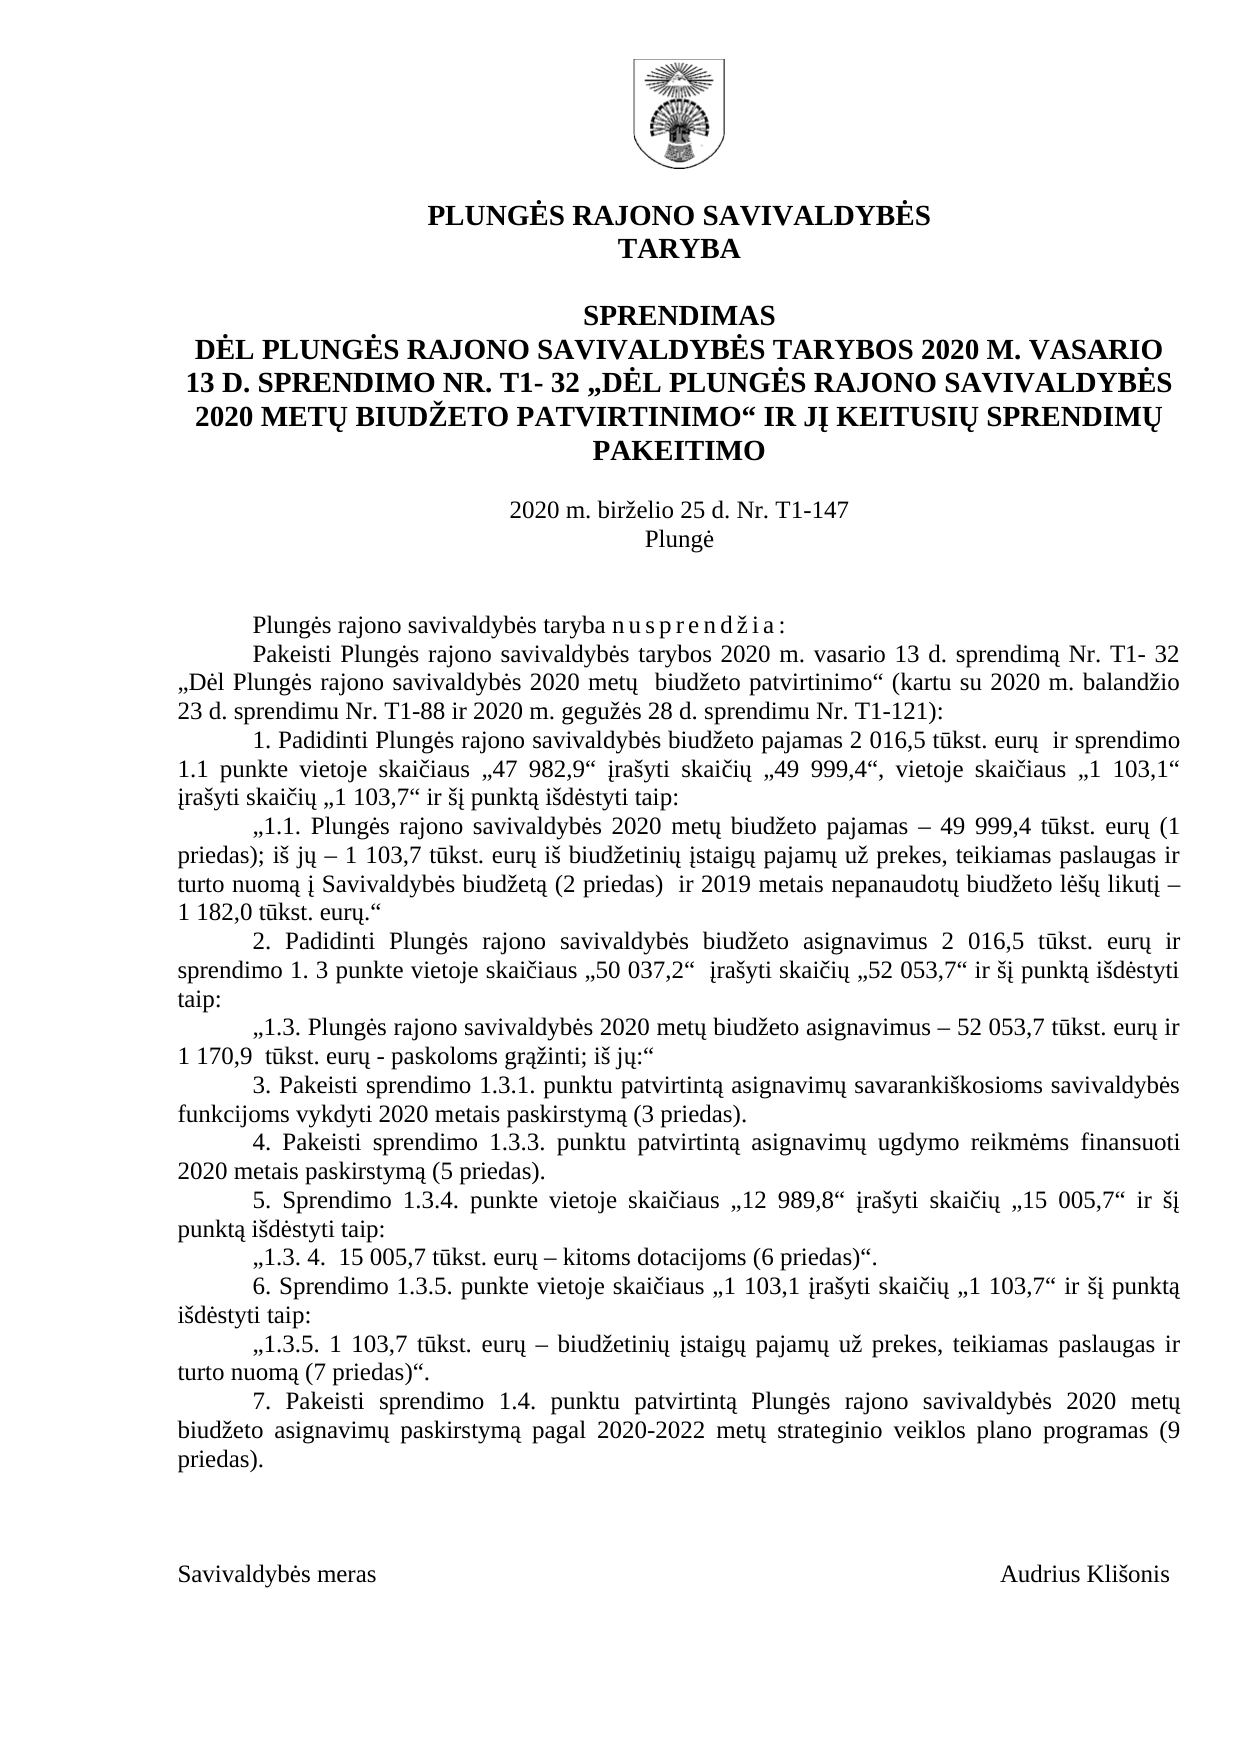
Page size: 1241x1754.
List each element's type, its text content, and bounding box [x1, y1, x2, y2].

text 5. Sprendimo 1.3.4. punkte vietoje skaičiaus „12 989,8“ įrašyti skaičių „15 005,7“ ir šį punktą išdėstyti taip: [177, 1185, 1181, 1242]
text „1.3. 4. 15 005,7 tūkst. eurų – kitoms dotacijoms (6 priedas)“. [177, 1242, 1181, 1271]
text 4. Pakeisti sprendimo 1.3.3. punktu patvirtintą asignavimų ugdymo reikmėms finansuoti 2020 metais paskirstymą (5 priedas). [177, 1127, 1181, 1185]
text 6. Sprendimo 1.3.5. punkte vietoje skaičiaus „1 103,1 įrašyti skaičių „1 103,7“ ir šį punktą išdėstyti taip: [177, 1271, 1181, 1329]
text DĖL PLUNGĖS RAJONO SAVIVALDYBĖS TARYBOS 2020 M. VASARIO 13 D. SPRENDIMO NR. T1- 32 „DĖL PLUNGĖS RAJONO SAVIVALDYBĖS 2020 METŲ BIUDŽETO PATVIRTINIMO“ IR JĮ KEITUSIŲ SPRENDIMŲ PAKEITIMO [177, 332, 1181, 466]
text 2020 m. birželio 25 d. Nr. T1-147 [177, 495, 1181, 524]
text „1.3.5. 1 103,7 tūkst. eurų – biudžetinių įstaigų pajamų už prekes, teikiamas paslaugas ir turto nuomą (7 priedas)“. [177, 1329, 1181, 1386]
text 1. Padidinti Plungės rajono savivaldybės biudžeto pajamas 2 016,5 tūkst. eurų ir sprendimo 1.1 punkte vietoje skaičiaus „47 982,9“ įrašyti skaičių „49 999,4“, vietoje skaičiaus „1 103,1“ įrašyti skaičių „1 103,7“ ir šį punktą išdėstyti taip: [177, 725, 1181, 811]
text 7. Pakeisti sprendimo 1.4. punktu patvirtintą Plungės rajono savivaldybės 2020 metų biudžeto asignavimų paskirstymą pagal 2020-2022 metų strateginio veiklos plano programas (9 priedas). [177, 1386, 1181, 1472]
text PLUNGĖS RAJONO SAVIVALDYBĖS [177, 198, 1181, 231]
text Plungės rajono savivaldybės taryba nusprendžia: [177, 610, 1181, 639]
text Savivaldybės meras Audrius Klišonis [177, 1559, 1181, 1587]
text SPRENDIMAS [177, 298, 1181, 332]
text Pakeisti Plungės rajono savivaldybės tarybos 2020 m. vasario 13 d. sprendimą Nr. T1- 32 „Dėl Plungės rajono savivaldybės 2020 metų biudžeto patvirtinimo“ (kartu su 2020 m. balandžio 23 d. sprendimu Nr. T1-88 ir 2020 m. gegužės 28 d. sprendimu Nr. T1-121): [177, 639, 1181, 725]
text TARYBA [177, 231, 1181, 265]
text „1.1. Plungės rajono savivaldybės 2020 metų biudžeto pajamas – 49 999,4 tūkst. eurų (1 priedas); iš jų – 1 103,7 tūkst. eurų iš biudžetinių įstaigų pajamų už prekes, teikiamas paslaugas ir turto nuomą į Savivaldybės biudžetą (2 priedas) ir 2019 metais nepanaudotų biudžeto lėšų likutį – 1 182,0 tūkst. eurų.“ [177, 811, 1181, 926]
text Plungė [177, 524, 1181, 552]
text 3. Pakeisti sprendimo 1.3.1. punktu patvirtintą asignavimų savarankiškosioms savivaldybės funkcijoms vykdyti 2020 metais paskirstymą (3 priedas). [177, 1070, 1181, 1127]
text 2. Padidinti Plungės rajono savivaldybės biudžeto asignavimus 2 016,5 tūkst. eurų ir sprendimo 1. 3 punkte vietoje skaičiaus „50 037,2“ įrašyti skaičių „52 053,7“ ir šį punktą išdėstyti taip: [177, 926, 1181, 1012]
text „1.3. Plungės rajono savivaldybės 2020 metų biudžeto asignavimus – 52 053,7 tūkst. eurų ir 1 170,9 tūkst. eurų - paskoloms grąžinti; iš jų:“ [177, 1012, 1181, 1070]
